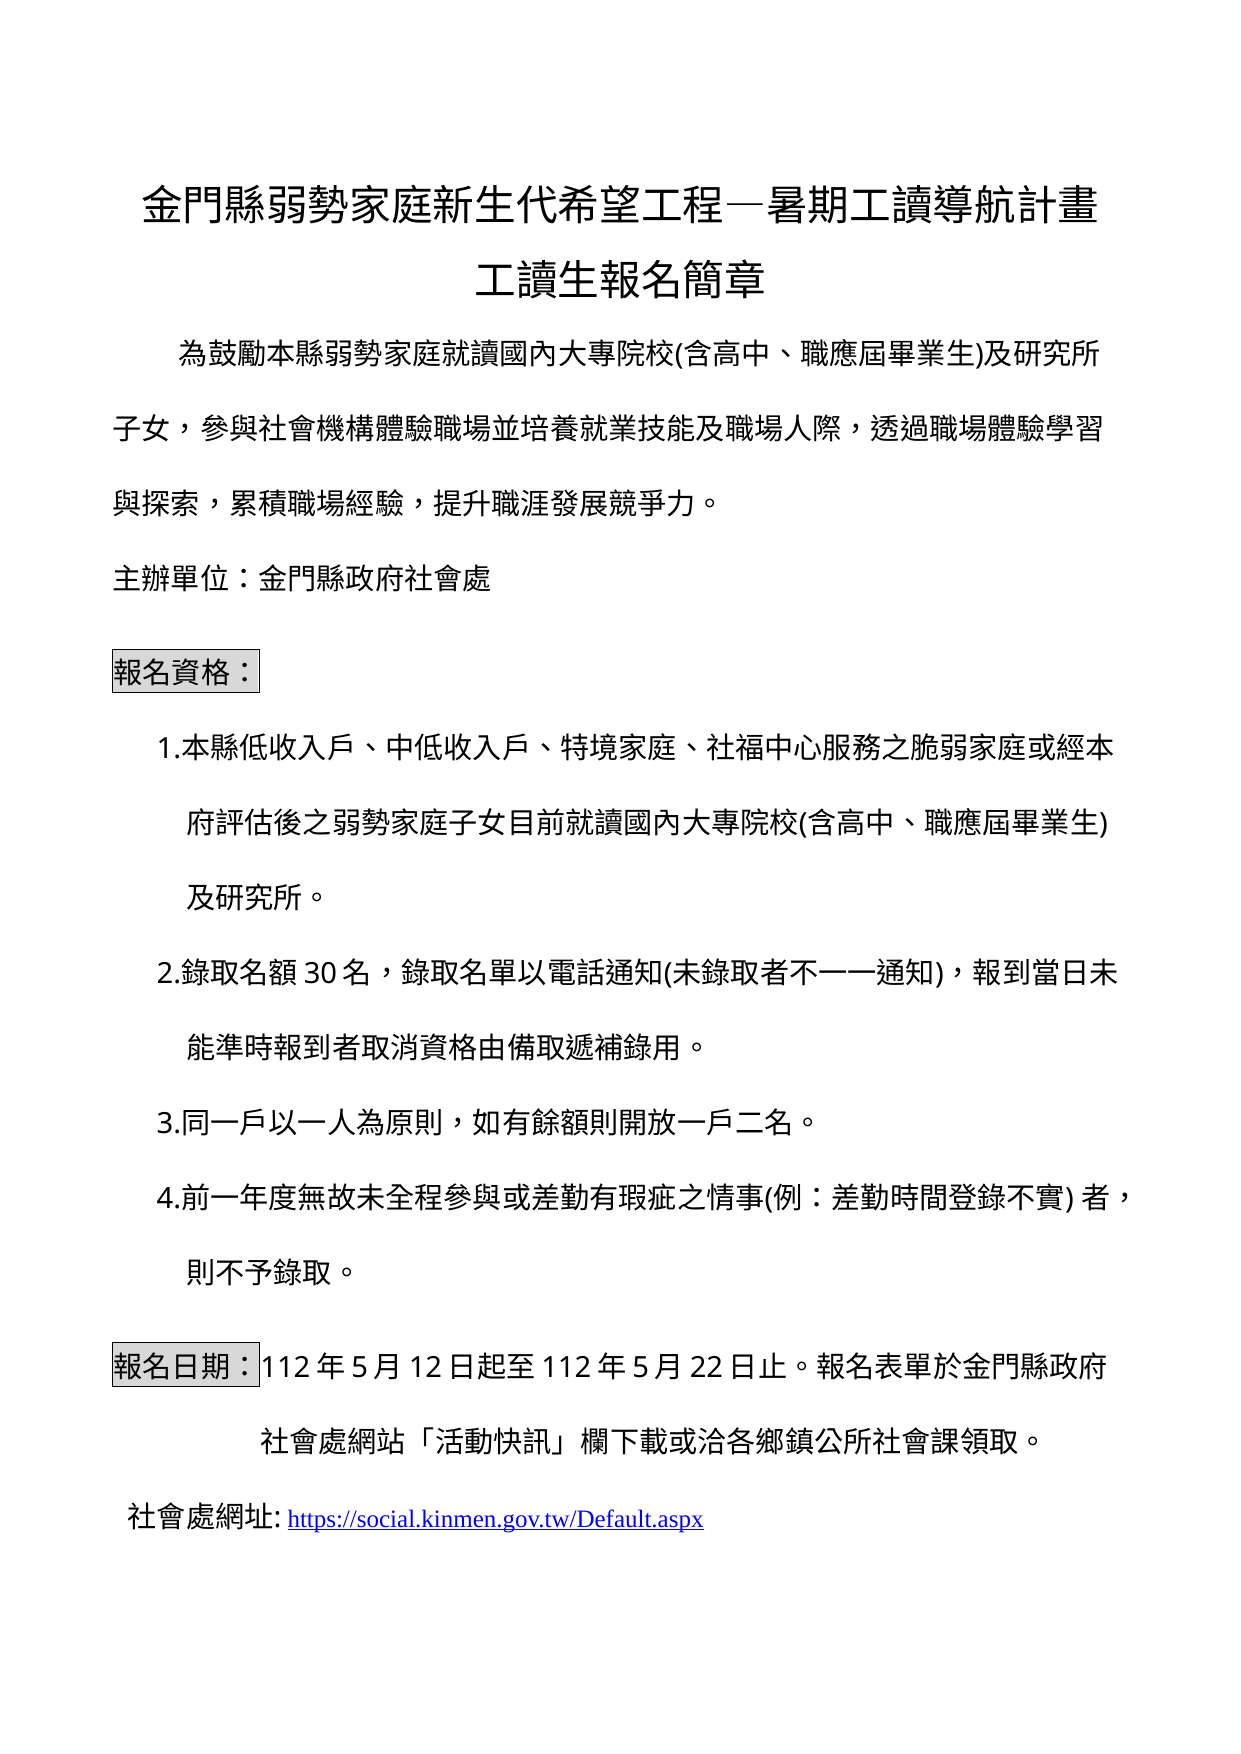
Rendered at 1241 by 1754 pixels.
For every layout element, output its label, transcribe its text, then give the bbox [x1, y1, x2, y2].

text 3.同一戶以一人為原則，如有餘額則開放一戶二名。 [156, 1083, 1128, 1158]
text 為鼓勵本縣弱勢家庭就讀國內大專院校(含高中、職應屆畢業生)及研究所子女，參與社會機構體驗職場並培養就業技能及職場人際，透過職場體驗學習與探索，累積職場經驗，提升職涯發展競爭力。 [112, 314, 1128, 539]
text 社會處網址: https://social.kinmen.gov.tw/Default.aspx [112, 1477, 1128, 1552]
text 1.本縣低收入戶、中低收入戶、特境家庭、社福中心服務之脆弱家庭或經本府評估後之弱勢家庭子女目前就讀國內大專院校(含高中、職應屆畢業生)及研究所。 [156, 708, 1128, 933]
text 報名資格： [112, 633, 1128, 708]
text 工讀生報名簡章 [112, 239, 1128, 314]
text 4.前一年度無故未全程參與或差勤有瑕疵之情事(例：差勤時間登錄不實) 者，則不予錄取。 [156, 1158, 1128, 1308]
text 金門縣弱勢家庭新生代希望工程—暑期工讀導航計畫 [112, 164, 1128, 239]
text 報名日期：112年5月12日起至112年5月22日止。報名表單於金門縣政府社會處網站「活動快訊」欄下載或洽各鄉鎮公所社會課領取。 [112, 1327, 1128, 1477]
text 2.錄取名額30名，錄取名單以電話通知(未錄取者不一一通知)，報到當日未能準時報到者取消資格由備取遞補錄用。 [156, 933, 1128, 1083]
text 主辦單位：金門縣政府社會處 [112, 539, 1128, 614]
